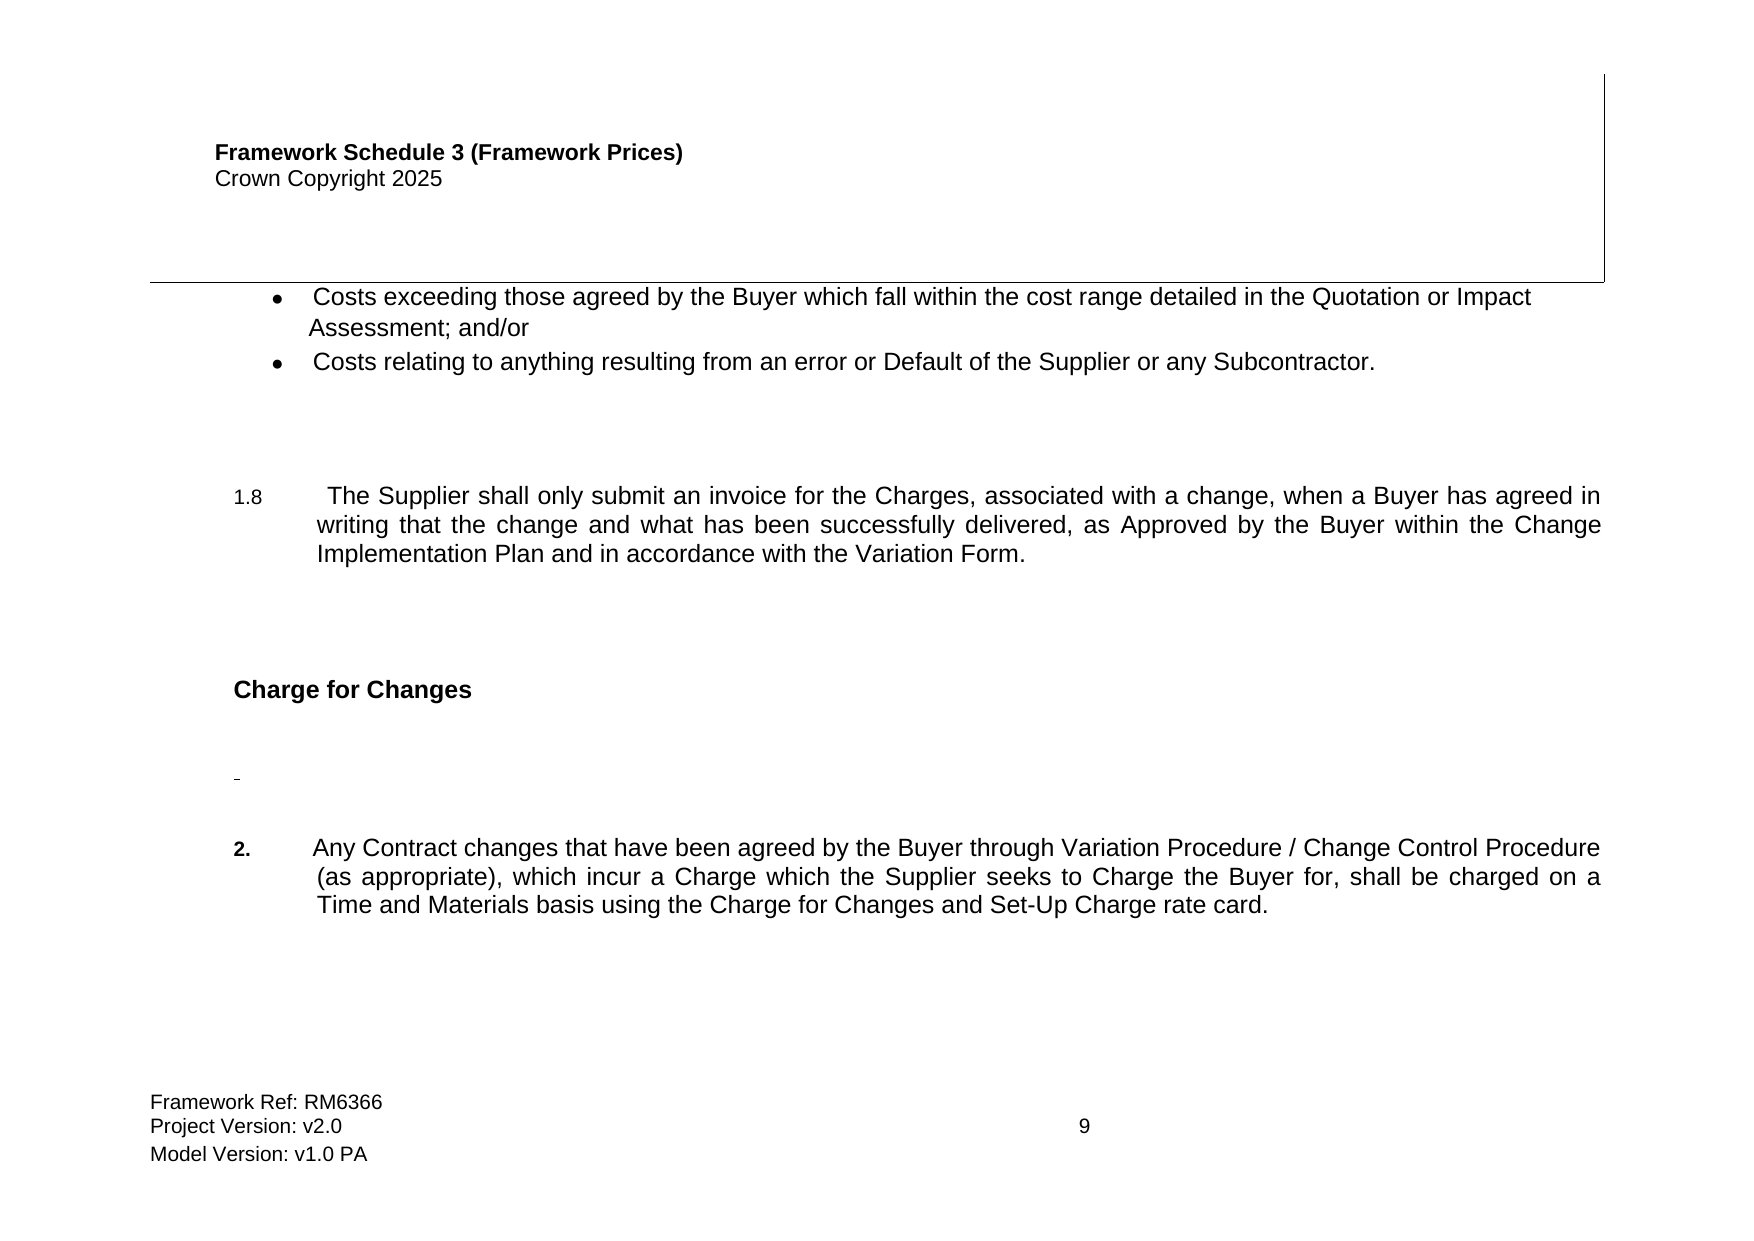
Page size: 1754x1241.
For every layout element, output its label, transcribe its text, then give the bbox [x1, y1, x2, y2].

text Charge for Changes [233, 676, 1604, 704]
subtitle ● Costs relating to anything resulting from an error or Default of the Supplier or any Subcontractor. [271, 347, 1604, 376]
subtitle ● Costs exceeding those agreed by the Buyer which fall within the cost range detailed in the Quotation or Impact Assessment; and/or [271, 282, 1604, 341]
text 1.8 The Supplier shall only submit an invoice for the Charges, associated with a change, when a Buyer has agreed in writing that the change and what has been successfully delivered, as Approved by the Buyer within the Change Implementation Plan and in accordance with the Variation Form. [233, 481, 1604, 567]
text 2. Any Contract changes that have been agreed by the Buyer through Variation Procedure / Change Control Procedure (as appropriate), which incur a Charge which the Supplier seeks to Charge the Buyer for, shall be charged on a Time and Materials basis using the Charge for Changes and Set-Up Charge rate card. [233, 833, 1604, 919]
